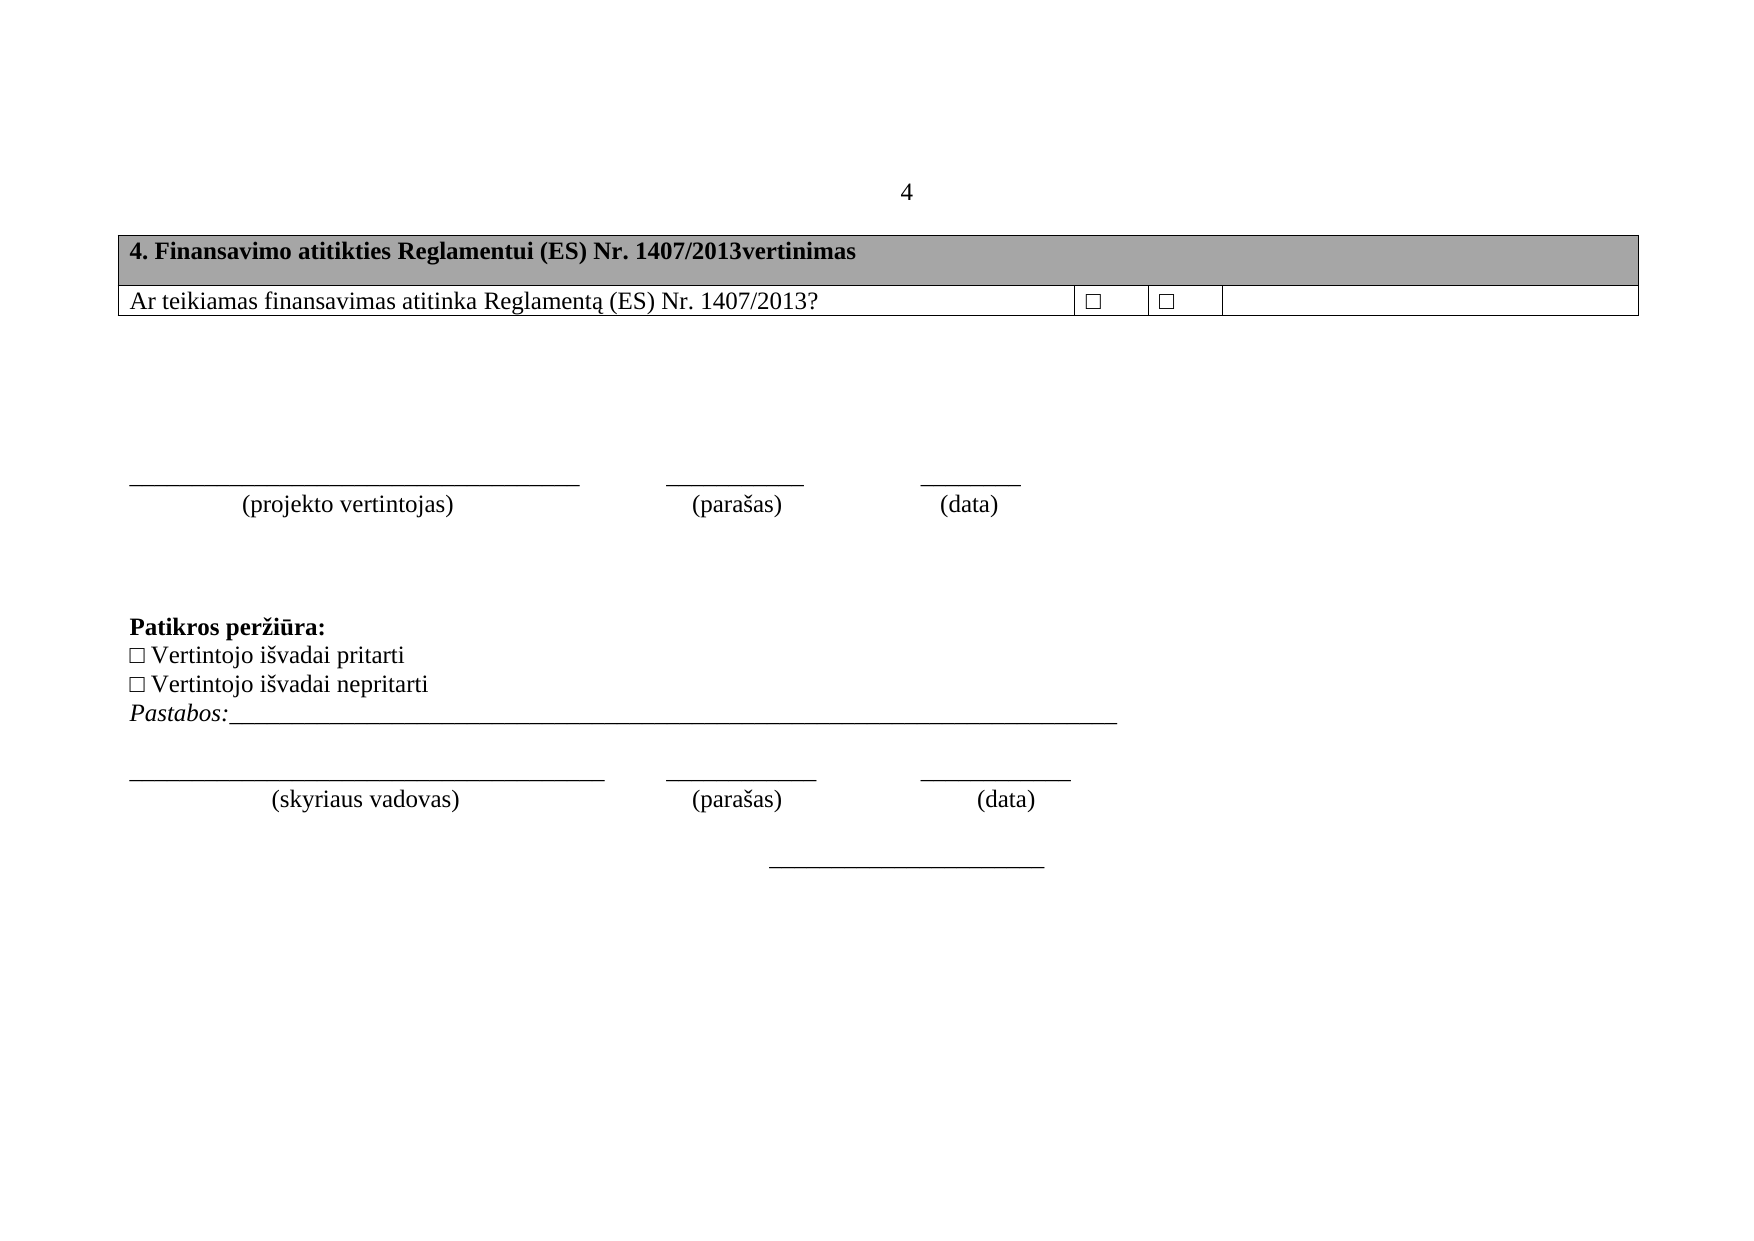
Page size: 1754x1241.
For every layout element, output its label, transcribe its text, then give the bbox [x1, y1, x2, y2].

table_cell [1140, 316, 1254, 517]
table_cell ____________________________________ (projekto vertintojas) [118, 316, 655, 517]
table_cell □ [1075, 286, 1148, 315]
table_cell [1255, 316, 1375, 517]
table_cell [1255, 756, 1375, 813]
table_cell ____________ (parašas) [655, 756, 909, 813]
table_cell [1140, 518, 1254, 756]
table_cell [1375, 316, 1638, 517]
table_cell [1255, 518, 1375, 756]
table_cell 4. Finansavimo atitikties Reglamentui (ES) Nr. 1407/2013vertinimas [119, 236, 1638, 285]
table_cell ______________________________________ (skyriaus vadovas) [118, 756, 655, 813]
table_cell ___________ (parašas) [655, 316, 909, 517]
table_cell [1223, 286, 1638, 315]
table_cell Patikros peržiūra: □ Vertintojo išvadai pritarti □ Vertintojo išvadai nepritarti Pastabos:_______________________________________________________________________ [118, 518, 1140, 756]
table_cell [1375, 756, 1638, 813]
table_cell ____________ (data) [909, 756, 1140, 813]
table_cell [1140, 756, 1254, 813]
table_cell □ [1149, 286, 1222, 315]
table_cell [1375, 518, 1638, 756]
table_cell ________ (data) [909, 316, 1140, 517]
text ______________________ [118, 842, 1695, 871]
table_cell Ar teikiamas finansavimas atitinka Reglamentą (ES) Nr. 1407/2013? [119, 286, 1074, 315]
